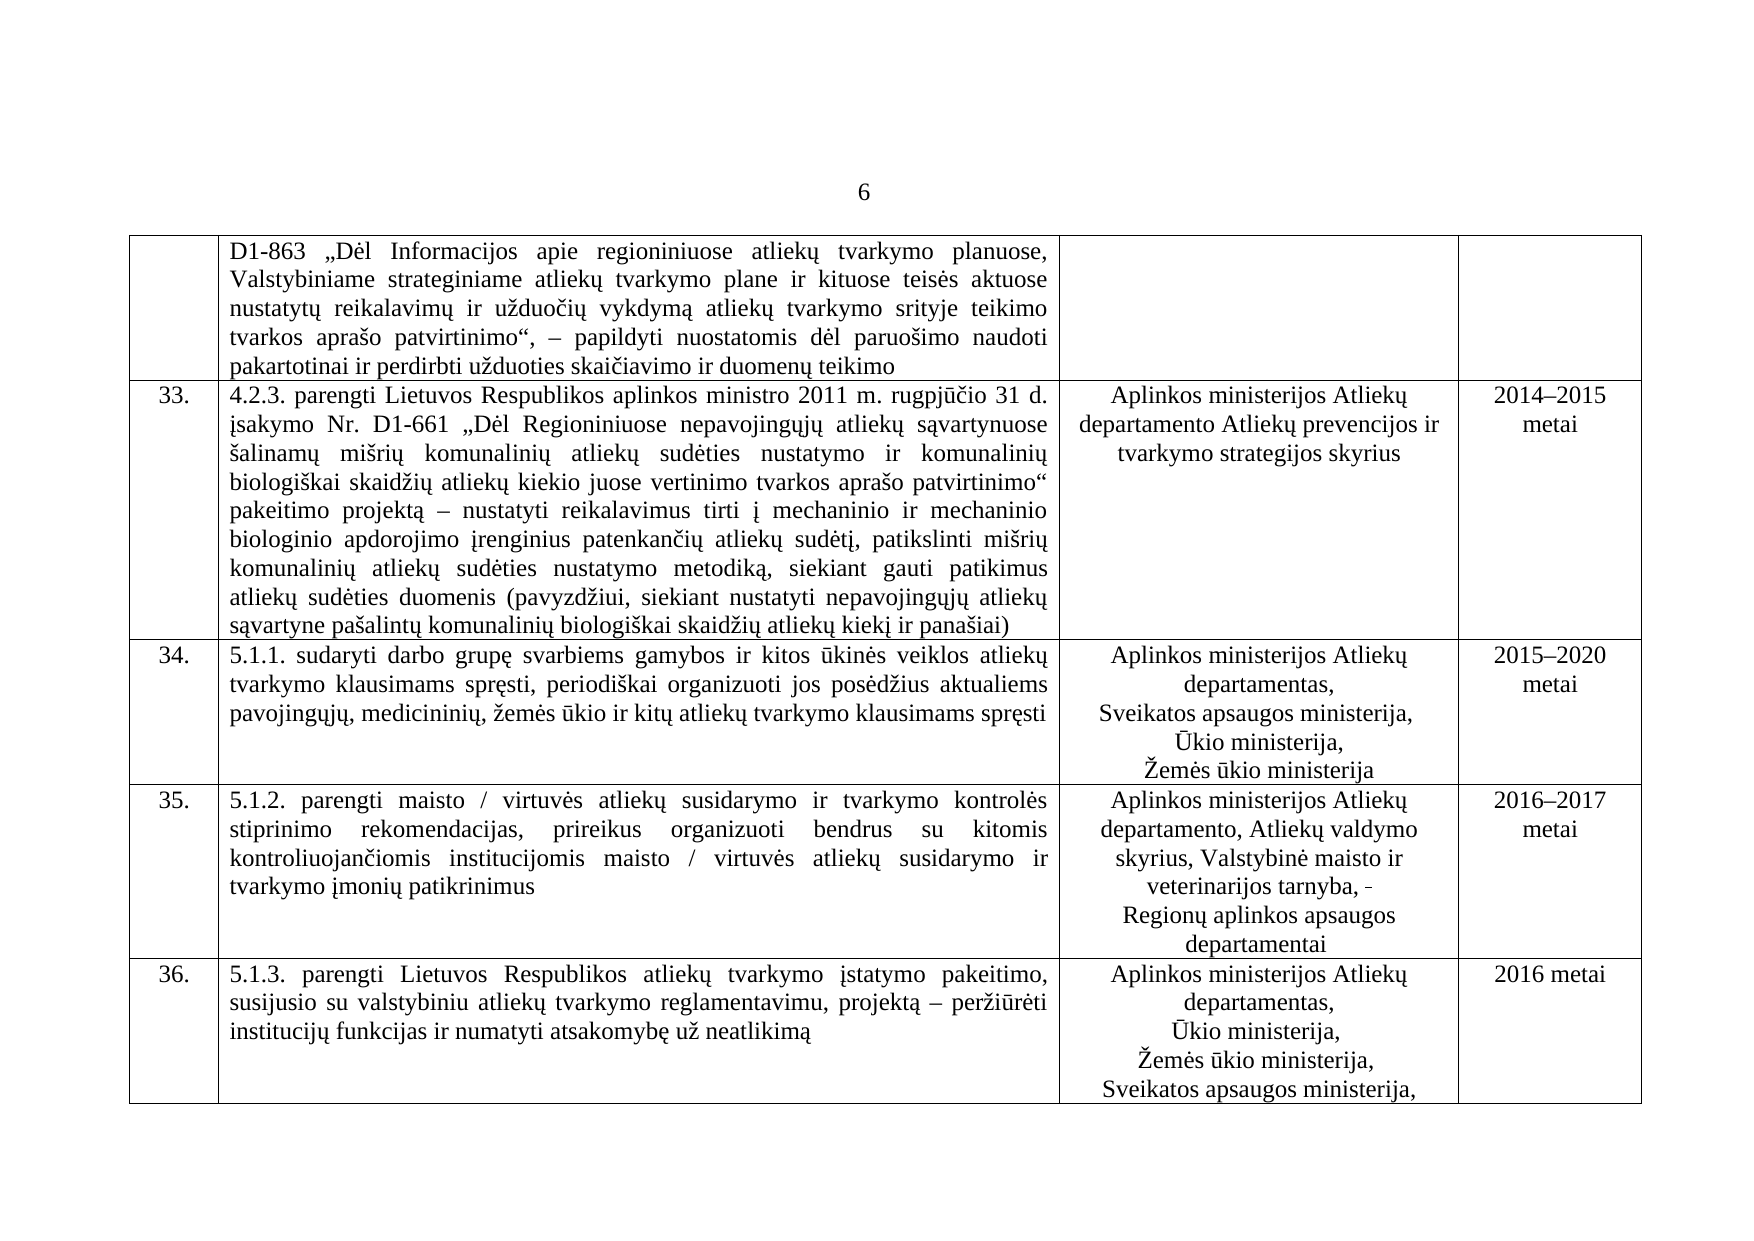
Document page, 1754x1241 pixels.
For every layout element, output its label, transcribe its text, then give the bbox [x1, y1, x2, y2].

table_cell Aplinkos ministerijos Atliekų departamentas, Ūkio ministerija, Žemės ūkio ministerija, Sveikatos apsaugos ministerija, [1060, 959, 1458, 1102]
table_cell 5.1.3. parengti Lietuvos Respublikos atliekų tvarkymo įstatymo pakeitimo, susijusio su valstybiniu atliekų tvarkymo reglamentavimu, projektą – peržiūrėti institucijų funkcijas ir numatyti atsakomybę už neatlikimą [219, 959, 1059, 1102]
table_cell 2016 metai [1459, 959, 1641, 1102]
table_cell 2014–2015 metai [1459, 381, 1641, 639]
table_cell Aplinkos ministerijos Atliekų departamentas, Sveikatos apsaugos ministerija, Ūkio ministerija, Žemės ūkio ministerija [1060, 640, 1458, 784]
table_cell D1-863 „Dėl Informacijos apie regioniniuose atliekų tvarkymo planuose, Valstybiniame strateginiame atliekų tvarkymo plane ir kituose teisės aktuose nustatytų reikalavimų ir užduočių vykdymą atliekų tvarkymo srityje teikimo tvarkos aprašo patvirtinimo“, – papildyti nuostatomis dėl paruošimo naudoti pakartotinai ir perdirbti užduoties skaičiavimo ir duomenų teikimo [219, 236, 1059, 379]
table_cell Aplinkos ministerijos Atliekų departamento, Atliekų valdymo skyrius, Valstybinė maisto ir veterinarijos tarnyba, Regionų aplinkos apsaugos departamentai [1060, 785, 1458, 958]
table_cell [1060, 236, 1458, 379]
table_cell [1459, 236, 1641, 379]
table_cell 2016–2017 metai [1459, 785, 1641, 958]
table_cell 2015–2020 metai [1459, 640, 1641, 784]
table_cell 4.2.3. parengti Lietuvos Respublikos aplinkos ministro 2011 m. rugpjūčio 31 d. įsakymo Nr. D1-661 „Dėl Regioniniuose nepavojingųjų atliekų sąvartynuose šalinamų mišrių komunalinių atliekų sudėties nustatymo ir komunalinių biologiškai skaidžių atliekų kiekio juose vertinimo tvarkos aprašo patvirtinimo“ pakeitimo projektą – nustatyti reikalavimus tirti į mechaninio ir mechaninio biologinio apdorojimo įrenginius patenkančių atliekų sudėtį, patikslinti mišrių komunalinių atliekų sudėties nustatymo metodiką, siekiant gauti patikimus atliekų sudėties duomenis (pavyzdžiui, siekiant nustatyti nepavojingųjų atliekų sąvartyne pašalintų komunalinių biologiškai skaidžių atliekų kiekį ir panašiai) [219, 381, 1059, 639]
table_cell 35. [130, 785, 218, 958]
table_cell 33. [130, 381, 218, 639]
table_cell Aplinkos ministerijos Atliekų departamento Atliekų prevencijos ir tvarkymo strategijos skyrius [1060, 381, 1458, 639]
table_cell 5.1.2. parengti maisto / virtuvės atliekų susidarymo ir tvarkymo kontrolės stiprinimo rekomendacijas, prireikus organizuoti bendrus su kitomis kontroliuojančiomis institucijomis maisto / virtuvės atliekų susidarymo ir tvarkymo įmonių patikrinimus [219, 785, 1059, 958]
table_cell 5.1.1. sudaryti darbo grupę svarbiems gamybos ir kitos ūkinės veiklos atliekų tvarkymo klausimams spręsti, periodiškai organizuoti jos posėdžius aktualiems pavojingųjų, medicininių, žemės ūkio ir kitų atliekų tvarkymo klausimams spręsti [219, 640, 1059, 784]
table_cell 36. [130, 959, 218, 1102]
table_cell [130, 236, 218, 379]
table_cell 34. [130, 640, 218, 784]
